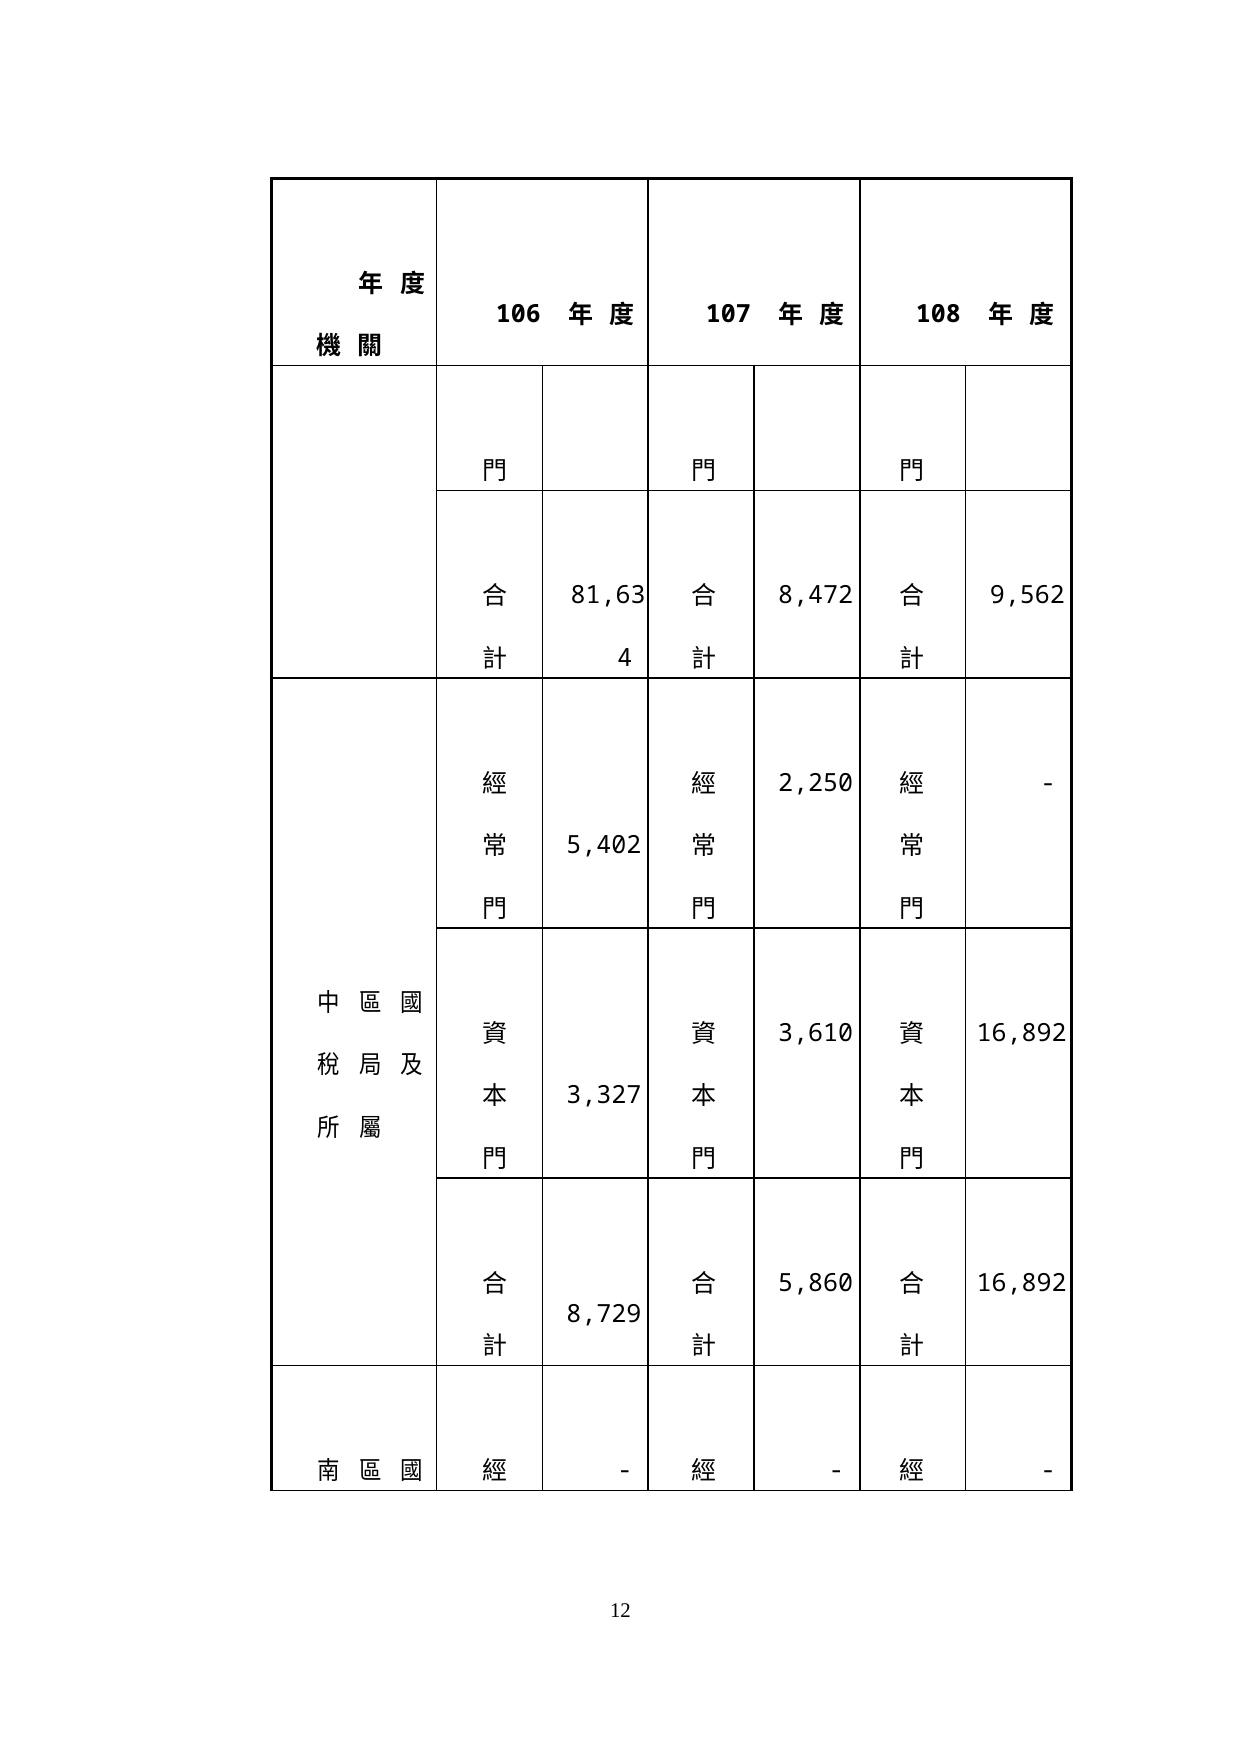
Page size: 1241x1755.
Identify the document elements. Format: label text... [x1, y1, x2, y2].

table_cell 5,402 [543, 679, 647, 927]
table_cell 合計 [649, 1179, 753, 1365]
table_cell - [966, 679, 1070, 927]
table_cell 經常門 [649, 679, 753, 927]
table_cell 資本門 [649, 929, 753, 1177]
table_cell 8,729 [543, 1179, 647, 1365]
table_cell 經常門 [861, 679, 965, 927]
table_cell 2,250 [755, 679, 859, 927]
table_cell 門 [649, 366, 753, 490]
table_cell 16,892 [966, 1179, 1070, 1365]
table_cell 合計 [861, 491, 965, 677]
table_cell [966, 366, 1070, 490]
table_cell 3,610 [755, 929, 859, 1177]
table_cell 合計 [437, 1179, 542, 1365]
table_cell 中區國稅局及所屬 [273, 679, 436, 1365]
table_cell [273, 366, 436, 677]
table_cell 3,327 [543, 929, 647, 1177]
table_cell 5,860 [755, 1179, 859, 1365]
table_cell 合計 [649, 491, 753, 677]
table_cell 資本門 [861, 929, 965, 1177]
table_cell 合計 [861, 1179, 965, 1365]
table_cell [543, 366, 647, 490]
table_cell 經 [437, 1366, 542, 1490]
table_cell 81,634 [543, 491, 647, 677]
table_cell 經 [861, 1366, 965, 1490]
table_header 108年度 [861, 180, 1070, 365]
table_cell 經常門 [437, 679, 542, 927]
table_cell 合計 [437, 491, 542, 677]
table_cell - [543, 1366, 647, 1490]
table_cell - [966, 1366, 1070, 1490]
table_cell 9,562 [966, 491, 1070, 677]
table_cell 8,472 [755, 491, 859, 677]
table_cell 南區國 [273, 1366, 436, 1490]
table_cell 16,892 [966, 929, 1070, 1177]
table_header 107年度 [649, 180, 859, 365]
table_cell 資本門 [437, 929, 542, 1177]
table_cell 門 [861, 366, 965, 490]
table_cell - [755, 1366, 859, 1490]
table_cell [755, 366, 859, 490]
table_cell 經 [649, 1366, 753, 1490]
table_header 106年度 [437, 180, 647, 365]
table_header 年度 機關 [273, 180, 436, 365]
table_cell 門 [437, 366, 542, 490]
